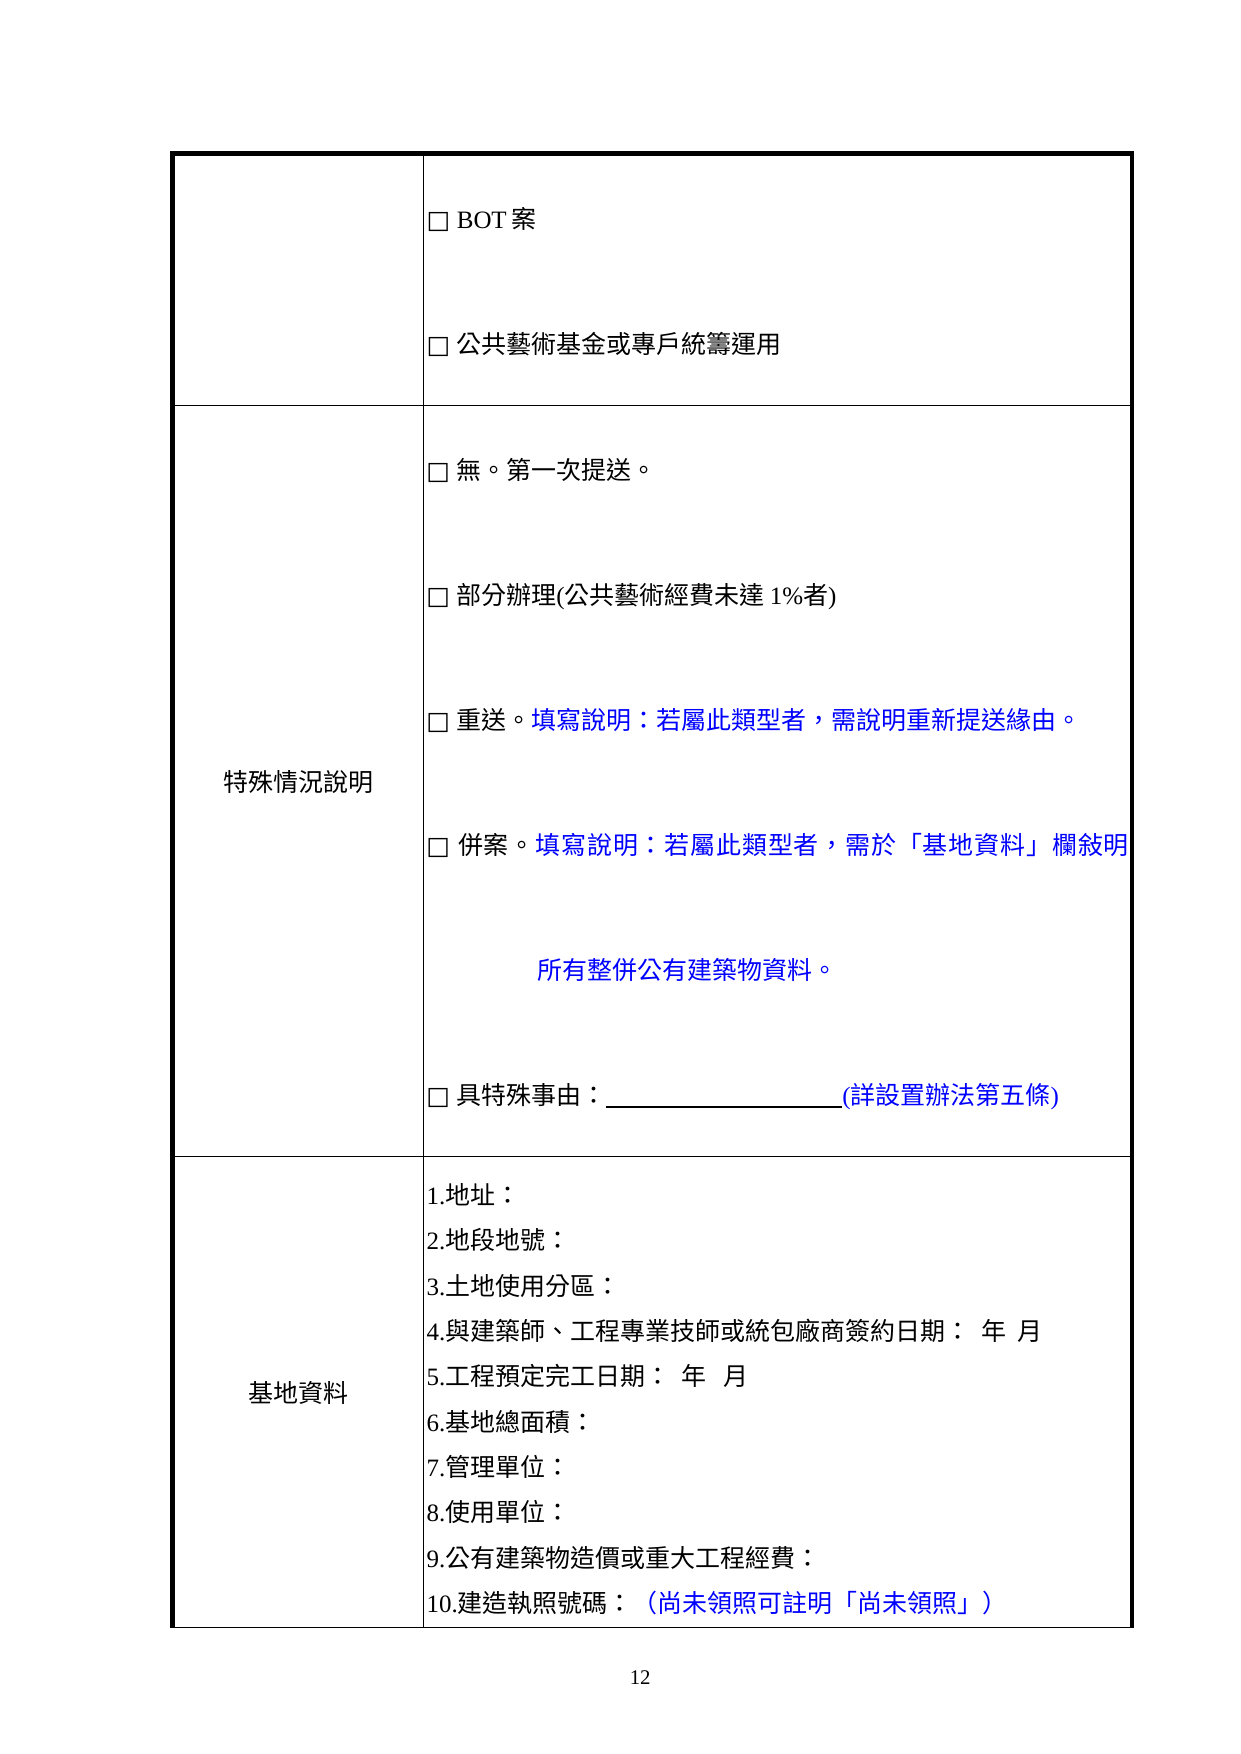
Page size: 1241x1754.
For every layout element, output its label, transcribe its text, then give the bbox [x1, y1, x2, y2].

table_cell 1.地址： 2.地段地號： 3.土地使用分區： 4.與建築師、工程專業技師或統包廠商簽約日期： 年 月 5.工程預定完工日期： 年 月 6.基地總面積： 7.管理單位： 8.使用單位： 9.公有建築物造價或重大工程經費： 10.建造執照號碼：（尚未領照可註明「尚未領照」） [424, 1157, 1130, 1627]
table_cell 基地資料 [175, 1157, 423, 1627]
table_cell [175, 156, 423, 405]
table_cell □ 無。第一次提送。 □ 部分辦理(公共藝術經費未達1%者) □ 重送。填寫說明：若屬此類型者，需說明重新提送緣由。 □ 併案。填寫說明：若屬此類型者，需於「基地資料」欄敍明所有整併公有建築物資料。 □ 具特殊事由： (詳設置辦法第五條) [424, 406, 1130, 1156]
table_cell □ BOT案 □ 公共藝術基金或專戶統籌運用 [424, 156, 1130, 405]
table_cell 特殊情況說明 [175, 406, 423, 1156]
